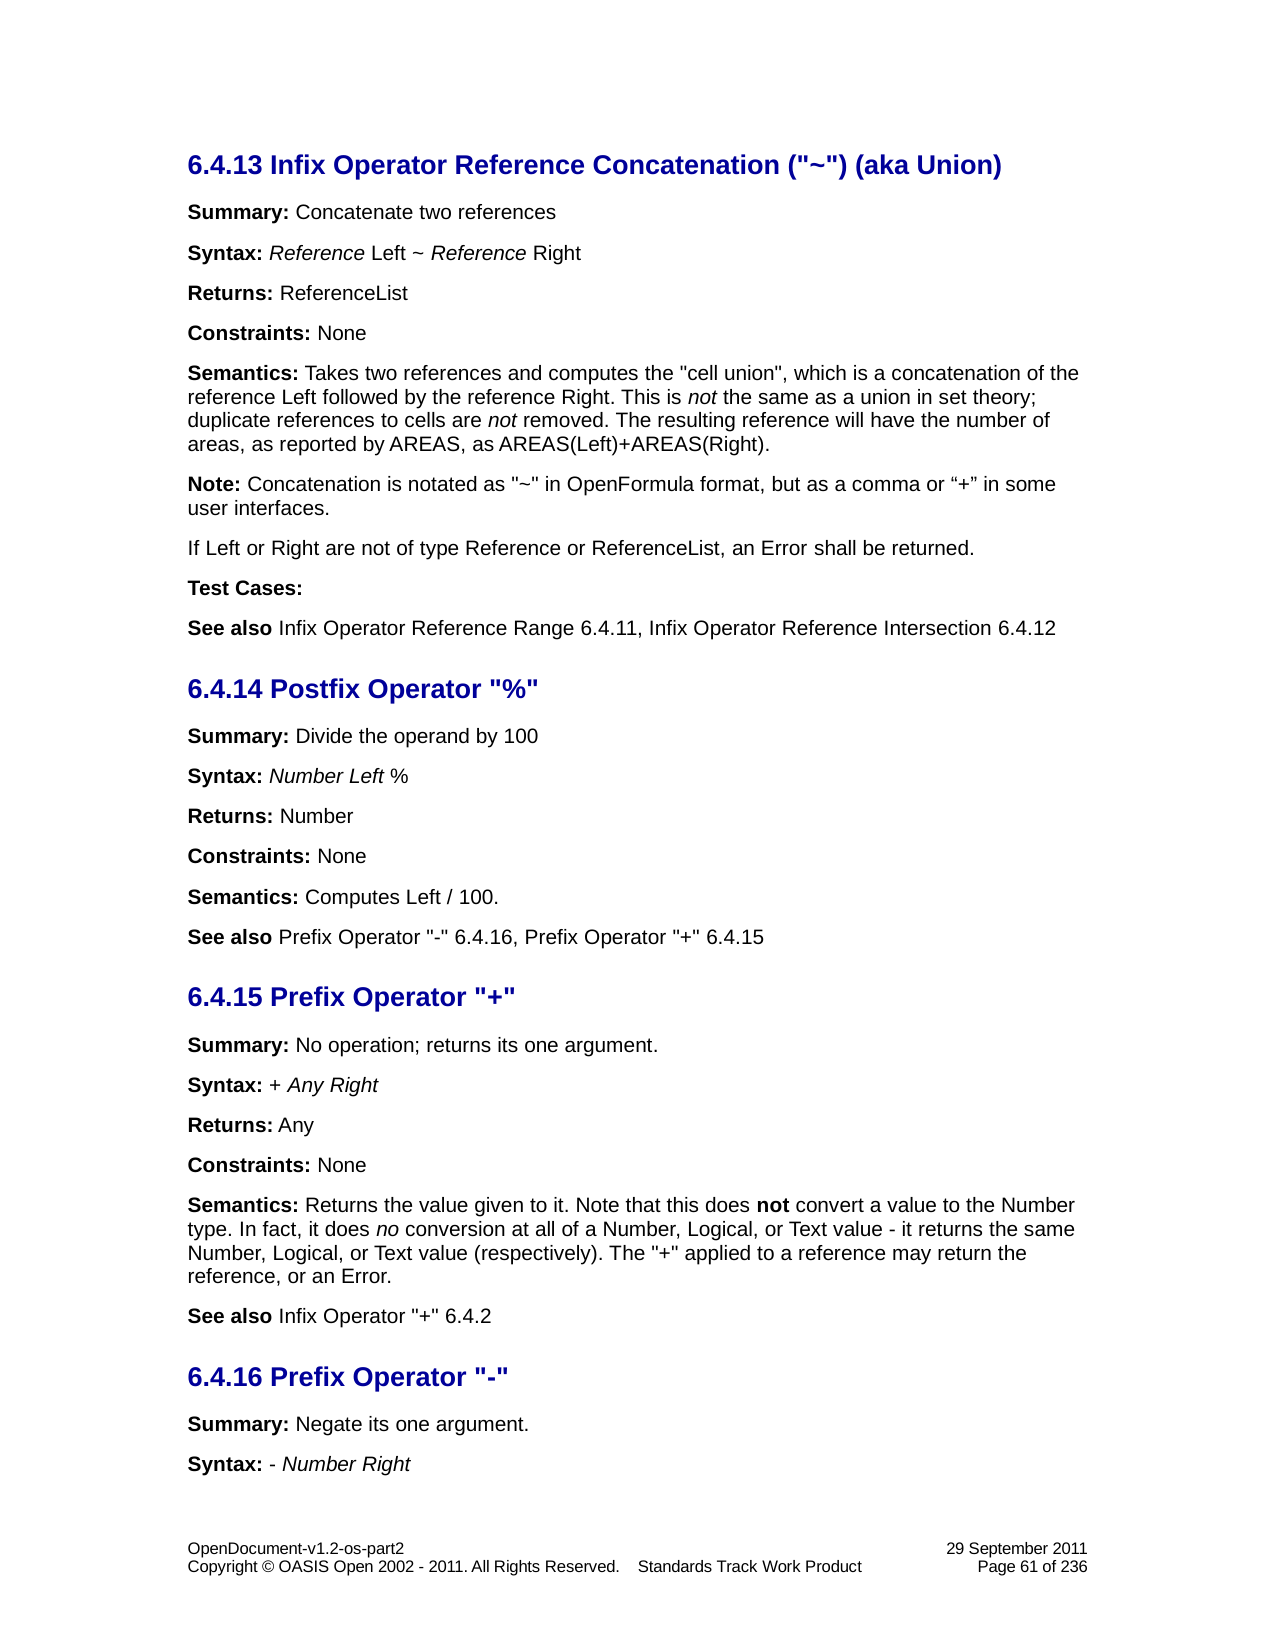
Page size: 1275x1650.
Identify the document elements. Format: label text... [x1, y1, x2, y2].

text Semantics: Returns the value given to it. Note that this does not convert a value to the Number type. In fact, it does no conversion at all of a Number, Logical, or Text value - it returns the same Number, Logical, or Text value (respectively). The "+" applied to a reference may return the reference, or an Error. [187, 1194, 1088, 1288]
text Syntax: + Any Right [187, 1073, 1088, 1097]
subtitle Prefix Operator "+" [187, 982, 1088, 1012]
text Note: Concatenation is notated as "~" in OpenFormula format, but as a comma or “+” in some user interfaces. [187, 472, 1088, 519]
text Constraints: None [187, 321, 1088, 345]
text Summary: Negate its one argument. [187, 1412, 1088, 1436]
text Syntax: - Number Right [187, 1453, 1088, 1476]
text Summary: Divide the operand by 100 [187, 724, 1088, 748]
text Returns: Any [187, 1113, 1088, 1137]
text Semantics: Takes two references and computes the "cell union", which is a concatenation of the reference Left followed by the reference Right. This is not the same as a union in set theory; duplicate references to cells are not removed. The resulting reference will have the number of areas, as reported by AREAS, as AREAS(Left)+AREAS(Right). [187, 362, 1088, 456]
subtitle Infix Operator Reference Concatenation ("~") (aka Union) [187, 150, 1088, 180]
text Test Cases: [187, 576, 1088, 600]
text See also Infix Operator "+" 6.4.2 [187, 1305, 1088, 1328]
text Semantics: Computes Left / 100. [187, 885, 1088, 909]
text Returns: Number [187, 805, 1088, 828]
subtitle Prefix Operator "-" [187, 1362, 1088, 1392]
text See also Prefix Operator "-" 6.4.16, Prefix Operator "+" 6.4.15 [187, 925, 1088, 949]
text Returns: ReferenceList [187, 281, 1088, 305]
subtitle Postfix Operator "%" [187, 673, 1088, 703]
text Summary: No operation; returns its one argument. [187, 1033, 1088, 1057]
text Summary: Concatenate two references [187, 201, 1088, 224]
text See also Infix Operator Reference Range 6.4.11, Infix Operator Reference Intersection 6.4.12 [187, 617, 1088, 640]
text Syntax: Reference Left ~ Reference Right [187, 241, 1088, 264]
text If Left or Right are not of type Reference or ReferenceList, an Error shall be returned. [187, 536, 1088, 560]
text Syntax: Number Left % [187, 764, 1088, 788]
text Constraints: None [187, 845, 1088, 868]
text Constraints: None [187, 1154, 1088, 1177]
